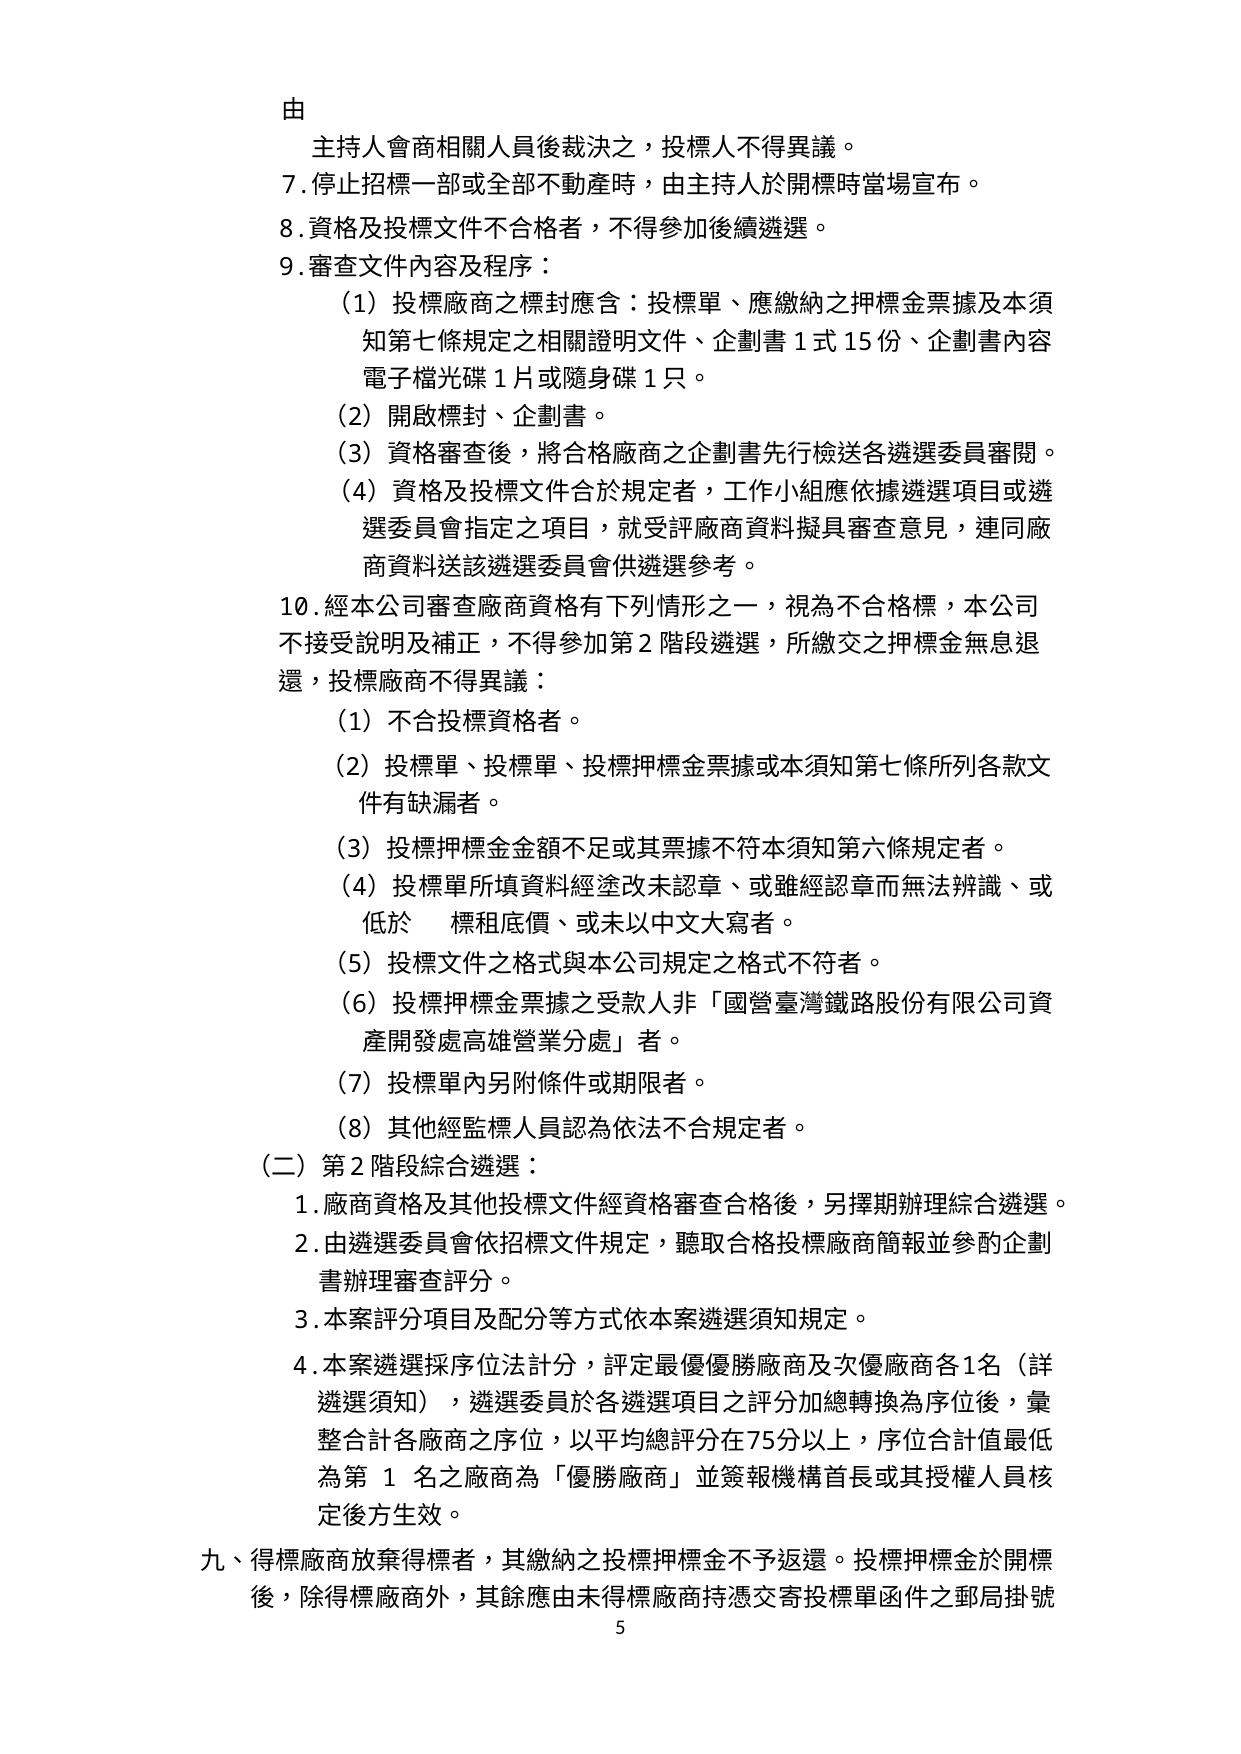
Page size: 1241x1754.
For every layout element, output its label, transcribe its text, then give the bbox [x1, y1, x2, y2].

text 4.本案遴選採序位法計分，評定最優優勝廠商及次優廠商各1名（詳遴選須知），遴選委員於各遴選項目之評分加總轉換為序位後，彙整合計各廠商之序位，以平均總評分在75分以上，序位合計值最低為第 1 名之廠商為「優勝廠商」並簽報機構首長或其授權人員核定後方生效。 [292, 1344, 1053, 1531]
text （1）投標廠商之標封應含：投標單、應繳納之押標金票據及本須知第七條規定之相關證明文件、企劃書1式15份、企劃書內容電子檔光碟1片或隨身碟1只。 [187, 282, 1053, 395]
text 由 [281, 89, 1053, 126]
text （8）其他經監標人員認為依法不合規定者。 [187, 1107, 887, 1145]
text （3）資格審查後，將合格廠商之企劃書先行檢送各遴選委員審閱。 [187, 432, 1051, 470]
text （1）不合投標資格者。 [187, 700, 1040, 737]
text （5）投標文件之格式與本公司規定之格式不符者。 [187, 942, 1053, 980]
text 2.由遴選委員會依招標文件規定，聽取合格投標廠商簡報並參酌企劃書辦理審查評分。 [293, 1222, 1053, 1297]
text （7）投標單內另附條件或期限者。 [187, 1062, 1053, 1100]
text 九、得標廠商放棄得標者，其繳納之投標押標金不予返還。投標押標金於開標後，除得標廠商外，其餘應由未得標廠商持憑交寄投標單函件之郵局掛號 [200, 1539, 1056, 1614]
text 10.經本公司審查廠商資格有下列情形之一，視為不合格標，本公司不接受說明及補正，不得參加第2階段遴選，所繳交之押標金無息退還，投標廠商不得異議： [279, 585, 1040, 697]
text （2）開啟標封、企劃書。 [187, 395, 1051, 432]
text （6）投標押標金票據之受款人非「國營臺灣鐵路股份有限公司資產開發處高雄營業分處」者。 [187, 982, 1053, 1057]
text 1.廠商資格及其他投標文件經資格審查合格後，另擇期辦理綜合遴選。 [293, 1184, 1091, 1221]
text （4）資格及投標文件合於規定者，工作小組應依據遴選項目或遴選委員會指定之項目，就受評廠商資料擬具審查意見，連同廠商資料送該遴選委員會供遴選參考。 [187, 470, 1053, 582]
text 9.審查文件內容及程序： [279, 245, 1053, 282]
text （二）第2階段綜合遴選： [246, 1145, 1053, 1182]
text （2）投標單、投標單、投標押標金票據或本須知第七條所列各款文件有缺漏者。 [187, 745, 1053, 820]
text 7.停止招標一部或全部不動產時，由主持人於開標時當場宣布。 [281, 164, 1053, 201]
text （4）投標單所填資料經塗改未認章、或雖經認章而無法辨識、或低於 標租底價、或未以中文大寫者。 [187, 865, 1053, 940]
text 主持人會商相關人員後裁決之，投標人不得異議。 [281, 126, 1053, 164]
text （3）投標押標金金額不足或其票據不符本須知第六條規定者。 [187, 827, 1053, 865]
text 8.資格及投標文件不合格者，不得參加後續遴選。 [279, 207, 1053, 245]
text 3.本案評分項目及配分等方式依本案遴選須知規定。 [293, 1299, 1053, 1336]
